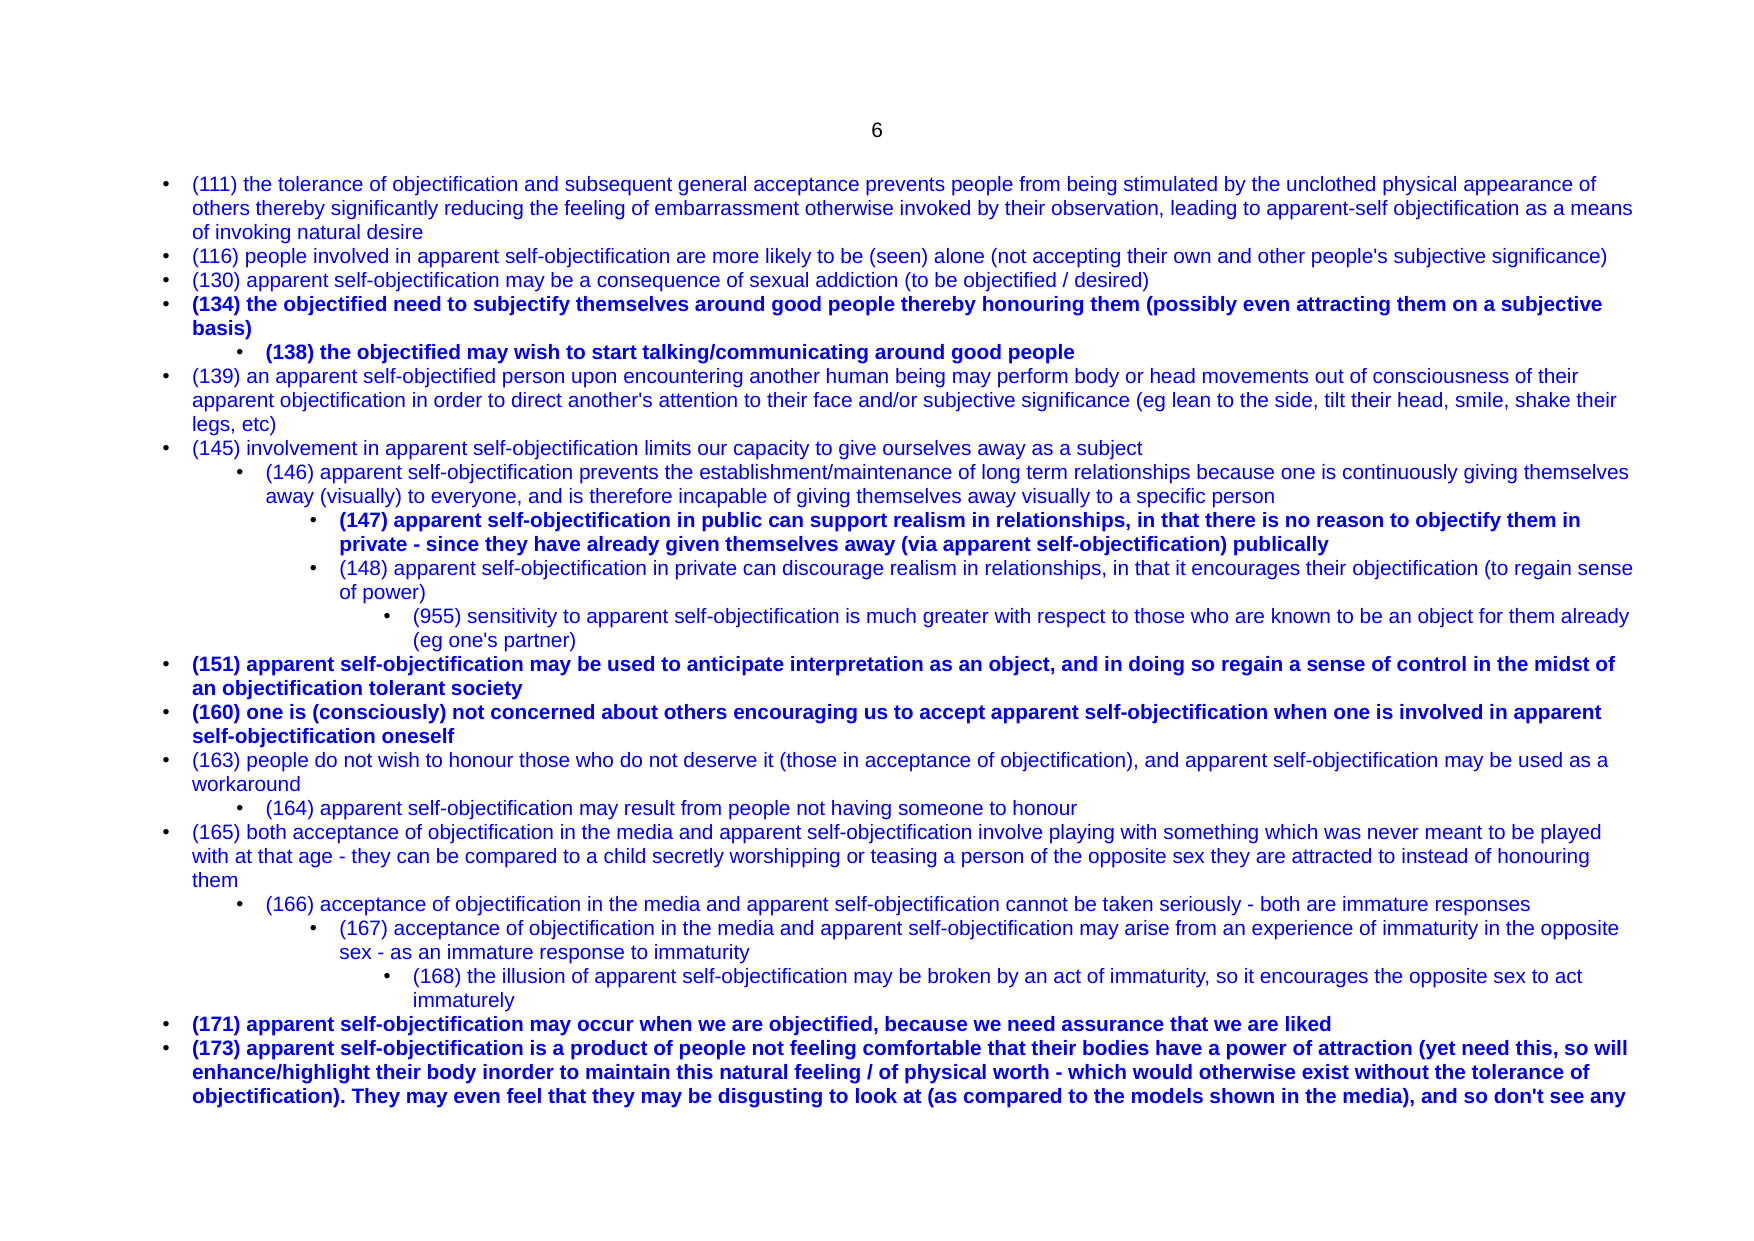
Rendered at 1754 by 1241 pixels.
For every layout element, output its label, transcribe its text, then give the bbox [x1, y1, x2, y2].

list (111) the tolerance of objectification and subsequent general acceptance prevents people from being stimulated by the unclothed physical appearance of others thereby significantly reducing the feeling of embarrassment otherwise invoked by their observation, leading to apparent-self objectification as a means of invoking natural desire [162, 172, 1636, 243]
list (151) apparent self-objectification may be used to anticipate interpretation as an object, and in doing so regain a sense of control in the midst of an objectification tolerant society [162, 652, 1636, 700]
list (173) apparent self-objectification is a product of people not feeling comfortable that their bodies have a power of attraction (yet need this, so will enhance/highlight their body inorder to maintain this natural feeling / of physical worth - which would otherwise exist without the tolerance of objectification). They may even feel that they may be disgusting to look at (as compared to the models shown in the media), and so don't see any [162, 1036, 1636, 1108]
list (163) people do not wish to honour those who do not deserve it (those in acceptance of objectification), and apparent self-objectification may be used as a workaround [162, 748, 1636, 796]
list (167) acceptance of objectification in the media and apparent self-objectification may arise from an experience of immaturity in the opposite sex - as an immature response to immaturity [309, 916, 1636, 964]
list (148) apparent self-objectification in private can discourage realism in relationships, in that it encourages their objectification (to regain sense of power) [309, 556, 1636, 604]
list (955) sensitivity to apparent self-objectification is much greater with respect to those who are known to be an object for them already (eg one's partner) [383, 604, 1636, 652]
list (130) apparent self-objectification may be a consequence of sexual addiction (to be objectified / desired) [162, 268, 1636, 292]
list (171) apparent self-objectification may occur when we are objectified, because we need assurance that we are liked [162, 1012, 1636, 1036]
list (164) apparent self-objectification may result from people not having someone to honour [236, 796, 1636, 820]
list (138) the objectified may wish to start talking/communicating around good people [236, 340, 1636, 364]
list (165) both acceptance of objectification in the media and apparent self-objectification involve playing with something which was never meant to be played with at that age - they can be compared to a child secretly worshipping or teasing a person of the opposite sex they are attracted to instead of honouring them [162, 820, 1636, 892]
list (145) involvement in apparent self-objectification limits our capacity to give ourselves away as a subject [162, 436, 1636, 460]
list (147) apparent self-objectification in public can support realism in relationships, in that there is no reason to objectify them in private - since they have already given themselves away (via apparent self-objectification) publically [309, 508, 1636, 556]
list (134) the objectified need to subjectify themselves around good people thereby honouring them (possibly even attracting them on a subjective basis) [162, 292, 1636, 340]
list (166) acceptance of objectification in the media and apparent self-objectification cannot be taken seriously - both are immature responses [236, 892, 1636, 916]
list (139) an apparent self-objectified person upon encountering another human being may perform body or head movements out of consciousness of their apparent objectification in order to direct another's attention to their face and/or subjective significance (eg lean to the side, tilt their head, smile, shake their legs, etc) [162, 364, 1636, 436]
list (146) apparent self-objectification prevents the establishment/maintenance of long term relationships because one is continuously giving themselves away (visually) to everyone, and is therefore incapable of giving themselves away visually to a specific person [236, 460, 1636, 508]
list (160) one is (consciously) not concerned about others encouraging us to accept apparent self-objectification when one is involved in apparent self-objectification oneself [162, 700, 1636, 748]
list (168) the illusion of apparent self-objectification may be broken by an act of immaturity, so it encourages the opposite sex to act immaturely [383, 964, 1636, 1012]
list (116) people involved in apparent self-objectification are more likely to be (seen) alone (not accepting their own and other people's subjective significance) [162, 243, 1636, 268]
